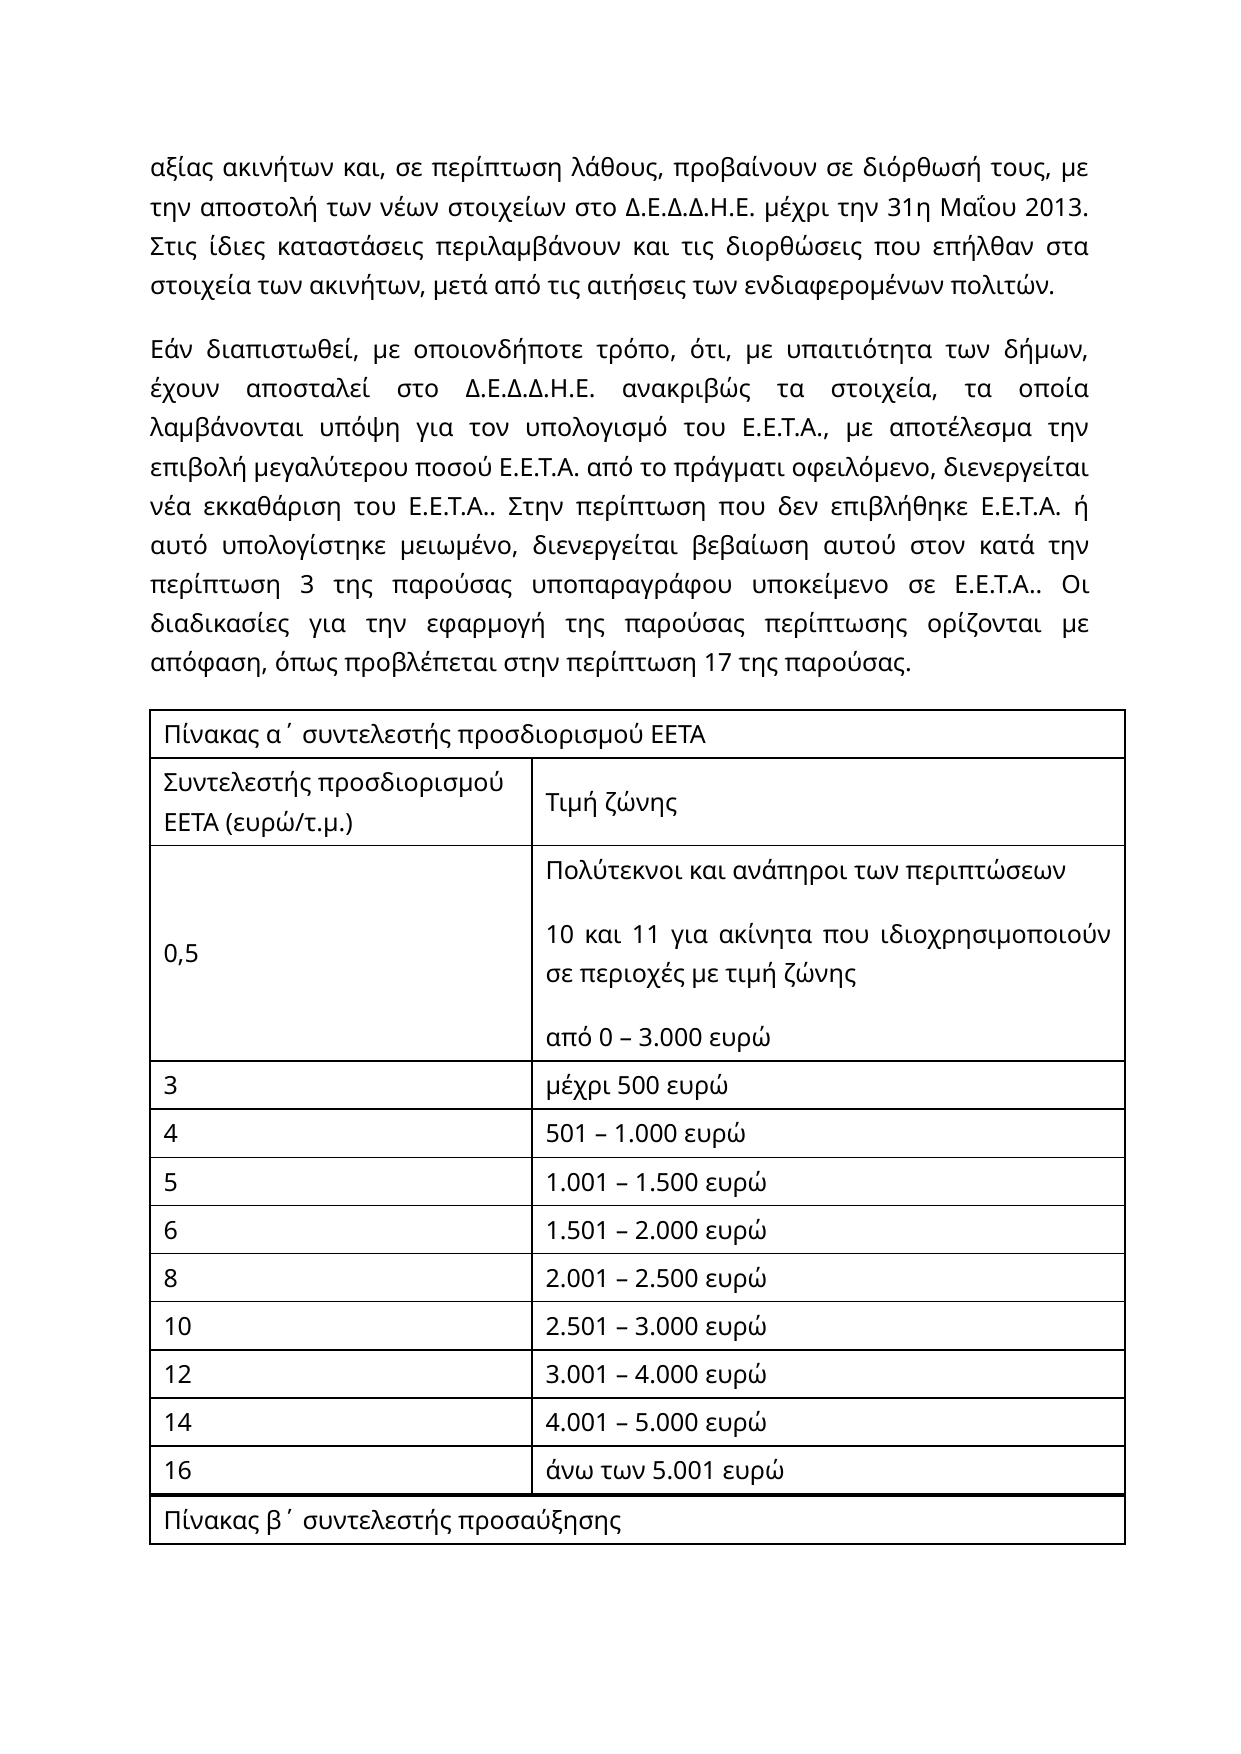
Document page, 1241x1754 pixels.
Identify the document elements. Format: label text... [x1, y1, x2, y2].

table_cell άνω των 5.001 ευρώ [533, 1447, 1124, 1493]
table_cell μέχρι 500 ευρώ [533, 1062, 1124, 1108]
table_cell 6 [151, 1206, 531, 1253]
table_cell 14 [151, 1399, 531, 1445]
table_cell 501 – 1.000 ευρώ [533, 1110, 1124, 1156]
table_cell 2.501 – 3.000 ευρώ [533, 1302, 1124, 1349]
table_header Πίνακας β΄ συντελεστής προσαύξησης [151, 1497, 1124, 1543]
table_cell 1.501 – 2.000 ευρώ [533, 1206, 1124, 1253]
table_cell 16 [151, 1447, 531, 1493]
table_cell Πολύτεκνοι και ανάπηροι των περιπτώσεων 10 και 11 για ακίνητα που ιδιοχρησιμοποιούν σε περιοχές με τιμή ζώνης από 0 – 3.000 ευρώ [533, 846, 1124, 1060]
table_cell Τιμή ζώνης [533, 759, 1124, 844]
table_cell 8 [151, 1254, 531, 1301]
table_cell 1.001 – 1.500 ευρώ [533, 1158, 1124, 1204]
table_cell 3 [151, 1062, 531, 1108]
table_cell 12 [151, 1351, 531, 1397]
table_cell 4 [151, 1110, 531, 1156]
table_cell 10 [151, 1302, 531, 1349]
table_cell 2.001 – 2.500 ευρώ [533, 1254, 1124, 1301]
table_cell Συντελεστής προσδιορισμού ΕΕΤΑ (ευρώ/τ.μ.) [151, 759, 531, 844]
text αξίας ακινήτων και, σε περίπτωση λάθους, προβαίνουν σε διόρθωσή τους, με την αποστολή των νέων στοιχείων στο Δ.Ε.Δ.Δ.Η.Ε. μέχρι την 31η Μαΐου 2013. Στις ίδιες καταστάσεις περιλαμβάνουν και τις διορθώσεις που επήλθαν στα στοιχεία των ακινήτων, μετά από τις αιτήσεις των ενδιαφερομένων πολιτών. [150, 150, 1090, 302]
table_cell 4.001 – 5.000 ευρώ [533, 1399, 1124, 1445]
table_header Πίνακας α΄ συντελεστής προσδιορισμού ΕΕΤΑ [151, 711, 1124, 757]
table_cell 5 [151, 1158, 531, 1204]
table_cell 0,5 [151, 846, 531, 1060]
text Εάν διαπιστωθεί, με οποιονδήποτε τρόπο, ότι, με υπαιτιότητα των δήμων, έχουν αποσταλεί στο Δ.Ε.Δ.Δ.Η.Ε. ανακριβώς τα στοιχεία, τα οποία λαμβάνονται υπόψη για τον υπολογισμό του Ε.Ε.Τ.Α., με αποτέλεσμα την επιβολή μεγαλύτερου ποσού Ε.Ε.Τ.Α. από το πράγματι οφειλόμενο, διενεργείται νέα εκκαθάριση του Ε.Ε.Τ.Α.. Στην περίπτωση που δεν επιβλήθηκε Ε.Ε.Τ.Α. ή αυτό υπολογίστηκε μειωμένο, διενεργείται βεβαίωση αυτού στον κατά την περίπτωση 3 της παρούσας υποπαραγράφου υποκείμενο σε Ε.Ε.Τ.Α.. Οι διαδικασίες για την εφαρμογή της παρούσας περίπτωσης ορίζονται με απόφαση, όπως προβλέπεται στην περίπτωση 17 της παρούσας. [150, 332, 1090, 679]
table_cell 3.001 – 4.000 ευρώ [533, 1351, 1124, 1397]
